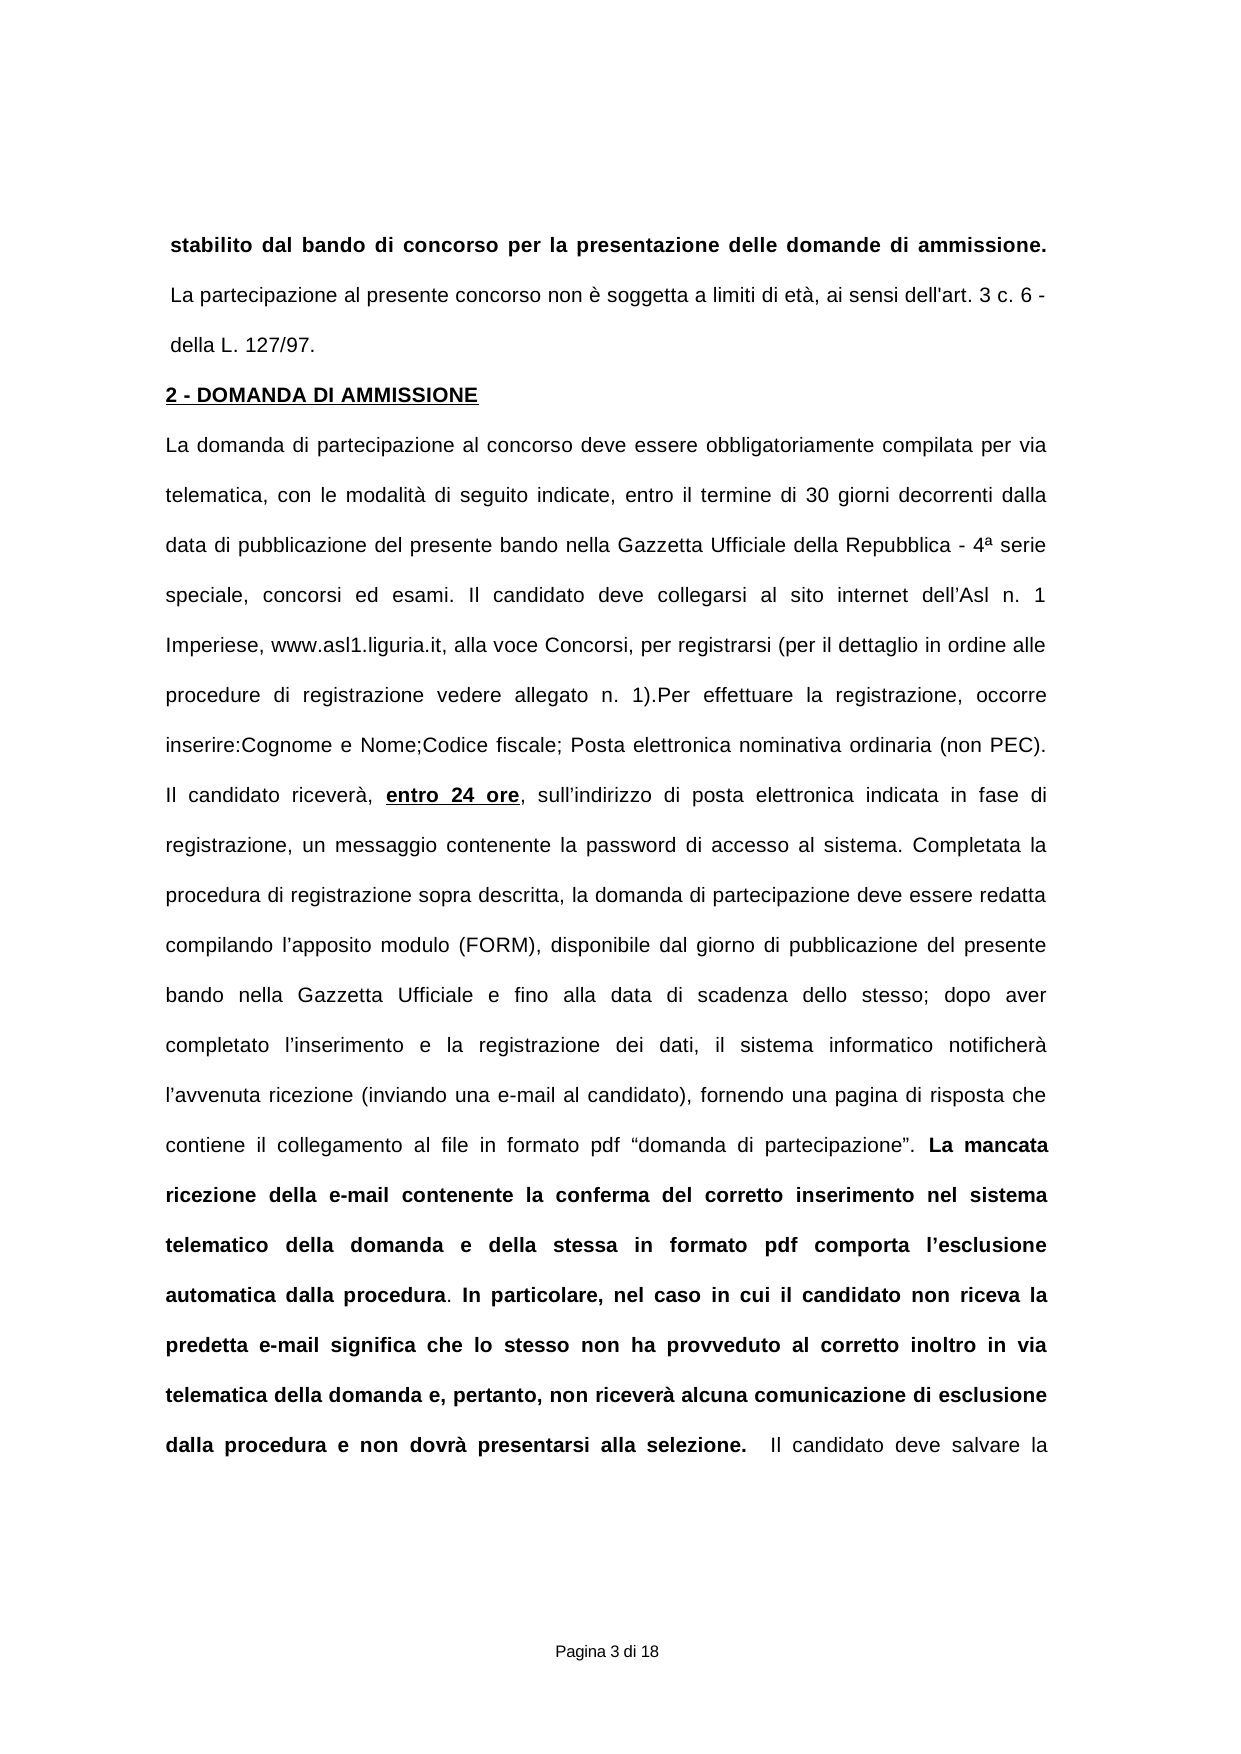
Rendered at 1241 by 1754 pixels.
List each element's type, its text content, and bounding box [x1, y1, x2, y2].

text 2 - DOMANDA DI AMMISSIONE [165, 357, 1048, 407]
text La domanda di partecipazione al concorso deve essere obbligatoriamente compilata per via telematica, con le modalità di seguito indicate, entro il termine di 30 giorni decorrenti dalla data di pubblicazione del presente bando nella Gazzetta Ufficiale della Repubblica - 4ª serie speciale, concorsi ed esami. Il candidato deve collegarsi al sito internet dell’Asl n. 1 Imperiese, www.asl1.liguria.it, alla voce Concorsi, per registrarsi (per il dettaglio in ordine alle procedure di registrazione vedere allegato n. 1).Per effettuare la registrazione, occorre inserire:Cognome e Nome;Codice fiscale; Posta elettronica nominativa ordinaria (non PEC). Il candidato riceverà, entro 24 ore, sull’indirizzo di posta elettronica indicata in fase di registrazione, un messaggio contenente la password di accesso al sistema. Completata la procedura di registrazione sopra descritta, la domanda di partecipazione deve essere redatta compilando l’apposito modulo (FORM), disponibile dal giorno di pubblicazione del presente bando nella Gazzetta Ufficiale e fino alla data di scadenza dello stesso; dopo aver completato l’inserimento e la registrazione dei dati, il sistema informatico notificherà l’avvenuta ricezione (inviando una e-mail al candidato), fornendo una pagina di risposta che contiene il collegamento al file in formato pdf “domanda di partecipazione”. La mancata ricezione della e-mail contenente la conferma del corretto inserimento nel sistema telematico della domanda e della stessa in formato pdf comporta l’esclusione automatica dalla procedura. In particolare, nel caso in cui il candidato non riceva la predetta e-mail significa che lo stesso non ha provveduto al corretto inoltro in via telematica della domanda e, pertanto, non riceverà alcuna comunicazione di esclusione dalla procedura e non dovrà presentarsi alla selezione. Il candidato deve salvare la [165, 407, 1048, 1457]
text stabilito dal bando di concorso per la presentazione delle domande di ammissione. La partecipazione al presente concorso non è soggetta a limiti di età, ai sensi dell'art. 3 c. 6 - della L. 127/97. [170, 207, 1048, 357]
